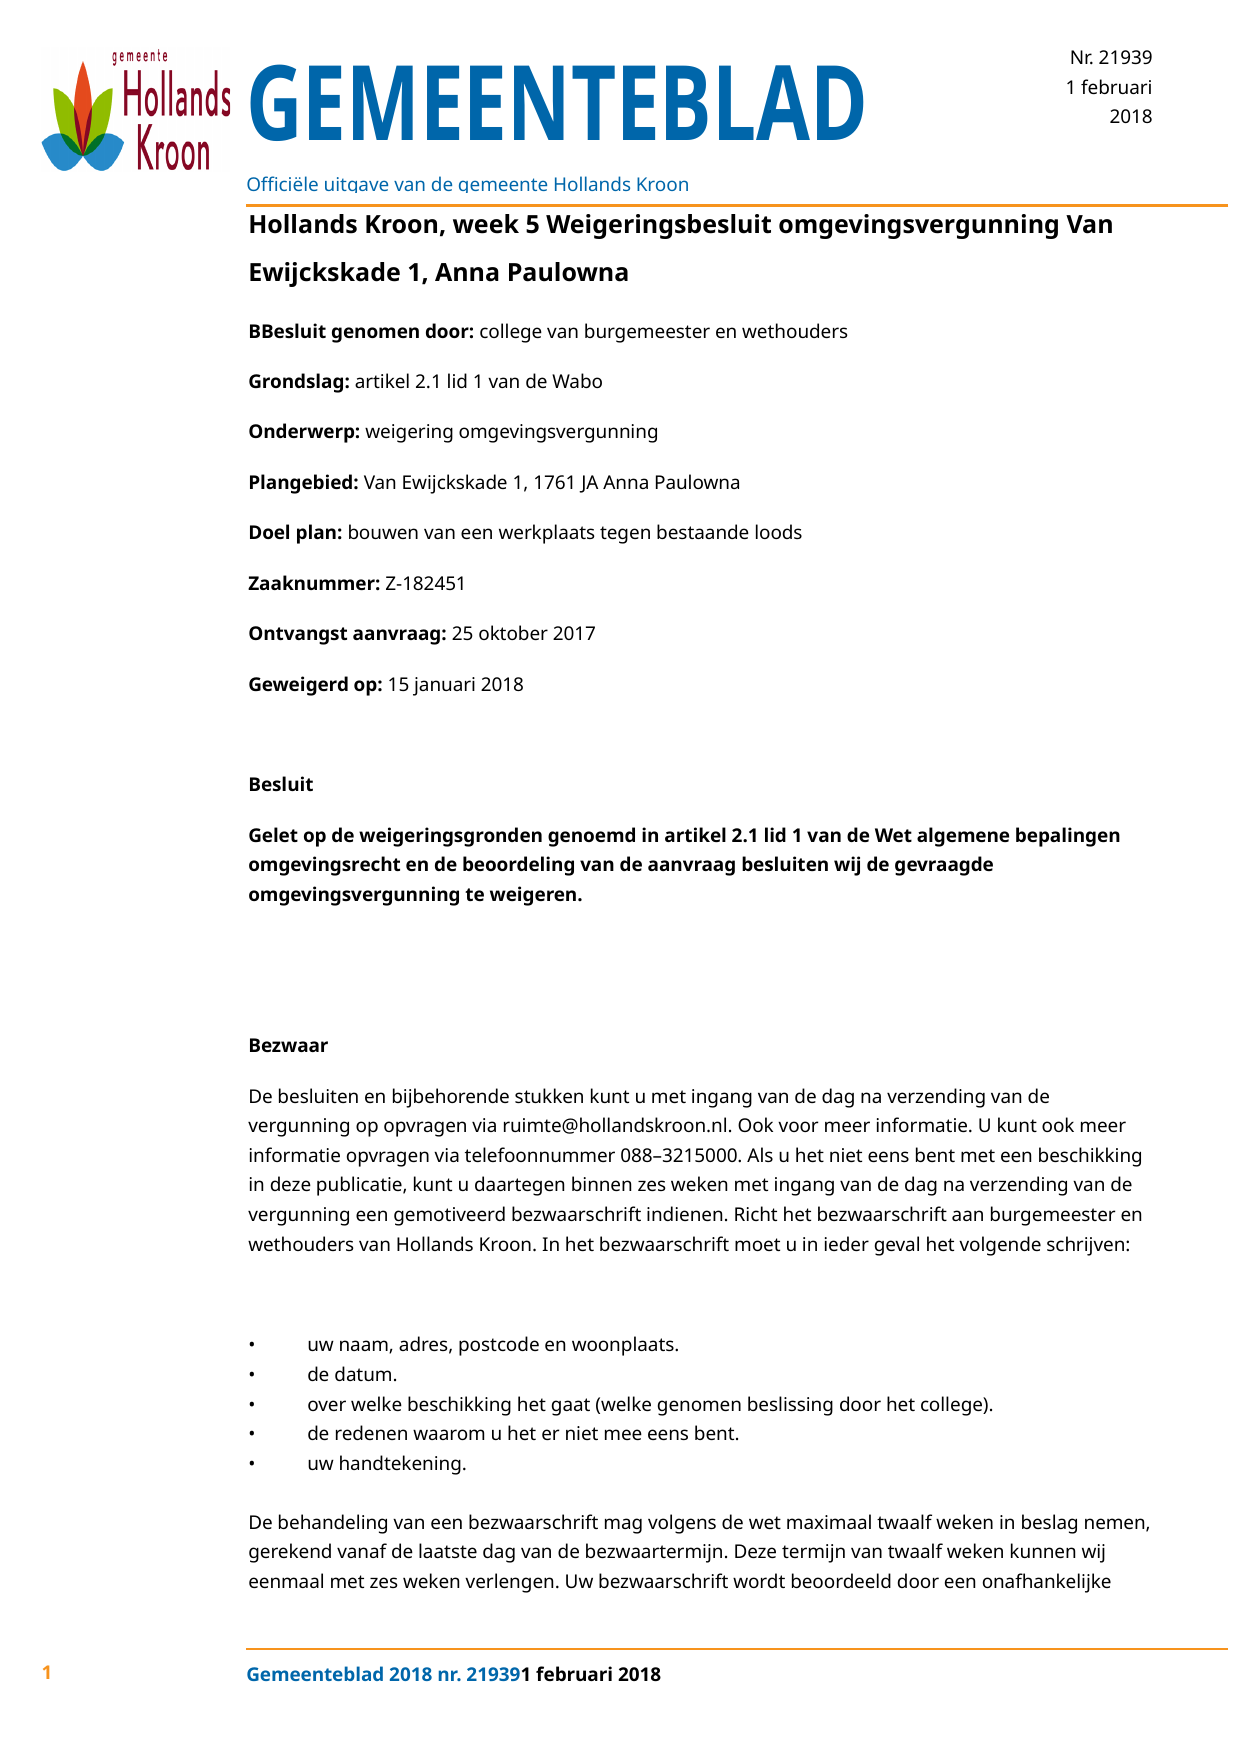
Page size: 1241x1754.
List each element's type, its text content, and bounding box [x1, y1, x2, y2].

text Besluit [248, 772, 1152, 797]
text Doel plan: bouwen van een werkplaats tegen bestaande loods [248, 519, 1152, 545]
text Ontvangst aanvraag: 25 oktober 2017 [248, 620, 1152, 646]
text Gelet op de weigeringsgronden genoemd in artikel 2.1 lid 1 van de Wet algemene bepalingen omgevingsrecht en de beoordeling van de aanvraag besluiten wij de gevraagde omgevingsvergunning te weigeren. [248, 822, 1152, 907]
text De besluiten en bijbehorende stukken kunt u met ingang van de dag na verzending van de vergunning op opvragen via ruimte@hollandskroon.nl. Ook voor meer informatie. U kunt ook meer informatie opvragen via telefoonnummer 088–3215000. Als u het niet eens bent met een beschikking in deze publicatie, kunt u daartegen binnen zes weken met ingang van de dag na verzending van de vergunning een gemotiveerd bezwaarschrift indienen. Richt het bezwaarschrift aan burgemeester en wethouders van Hollands Kroon. In het bezwaarschrift moet u in ieder geval het volgende schrijven: [248, 1083, 1152, 1257]
text Geweigerd op: 15 januari 2018 [248, 671, 1152, 697]
text De behandeling van een bezwaarschrift mag volgens de wet maximaal twaalf weken in beslag nemen, gerekend vanaf de laatste dag van de bezwaartermijn. Deze termijn van twaalf weken kunnen wij eenmaal met zes weken verlengen. Uw bezwaarschrift wordt beoordeeld door een onafhankelijke [248, 1509, 1152, 1594]
text Plangebied: Van Ewijckskade 1, 1761 JA Anna Paulowna [248, 469, 1152, 495]
list de datum. [248, 1361, 1152, 1387]
picture [41, 47, 231, 172]
list uw naam, adres, postcode en woonplaats. [248, 1332, 1152, 1357]
text Onderwerp: weigering omgevingsvergunning [248, 419, 1152, 444]
list uw handtekening. [248, 1450, 1152, 1476]
text BBesluit genomen door: college van burgemeester en wethouders [248, 318, 1152, 344]
text Grondslag: artikel 2.1 lid 1 van de Wabo [248, 368, 1152, 394]
text Zaaknummer: Z-182451 [248, 570, 1152, 596]
list de redenen waarom u het er niet mee eens bent. [248, 1420, 1152, 1446]
list over welke beschikking het gaat (welke genomen beslissing door het college). [248, 1391, 1152, 1417]
text Hollands Kroon, week 5 Weigeringsbesluit omgevingsvergunning Van Ewijckskade 1, Anna Paulowna [248, 207, 1152, 288]
text Bezwaar [248, 1032, 1152, 1058]
